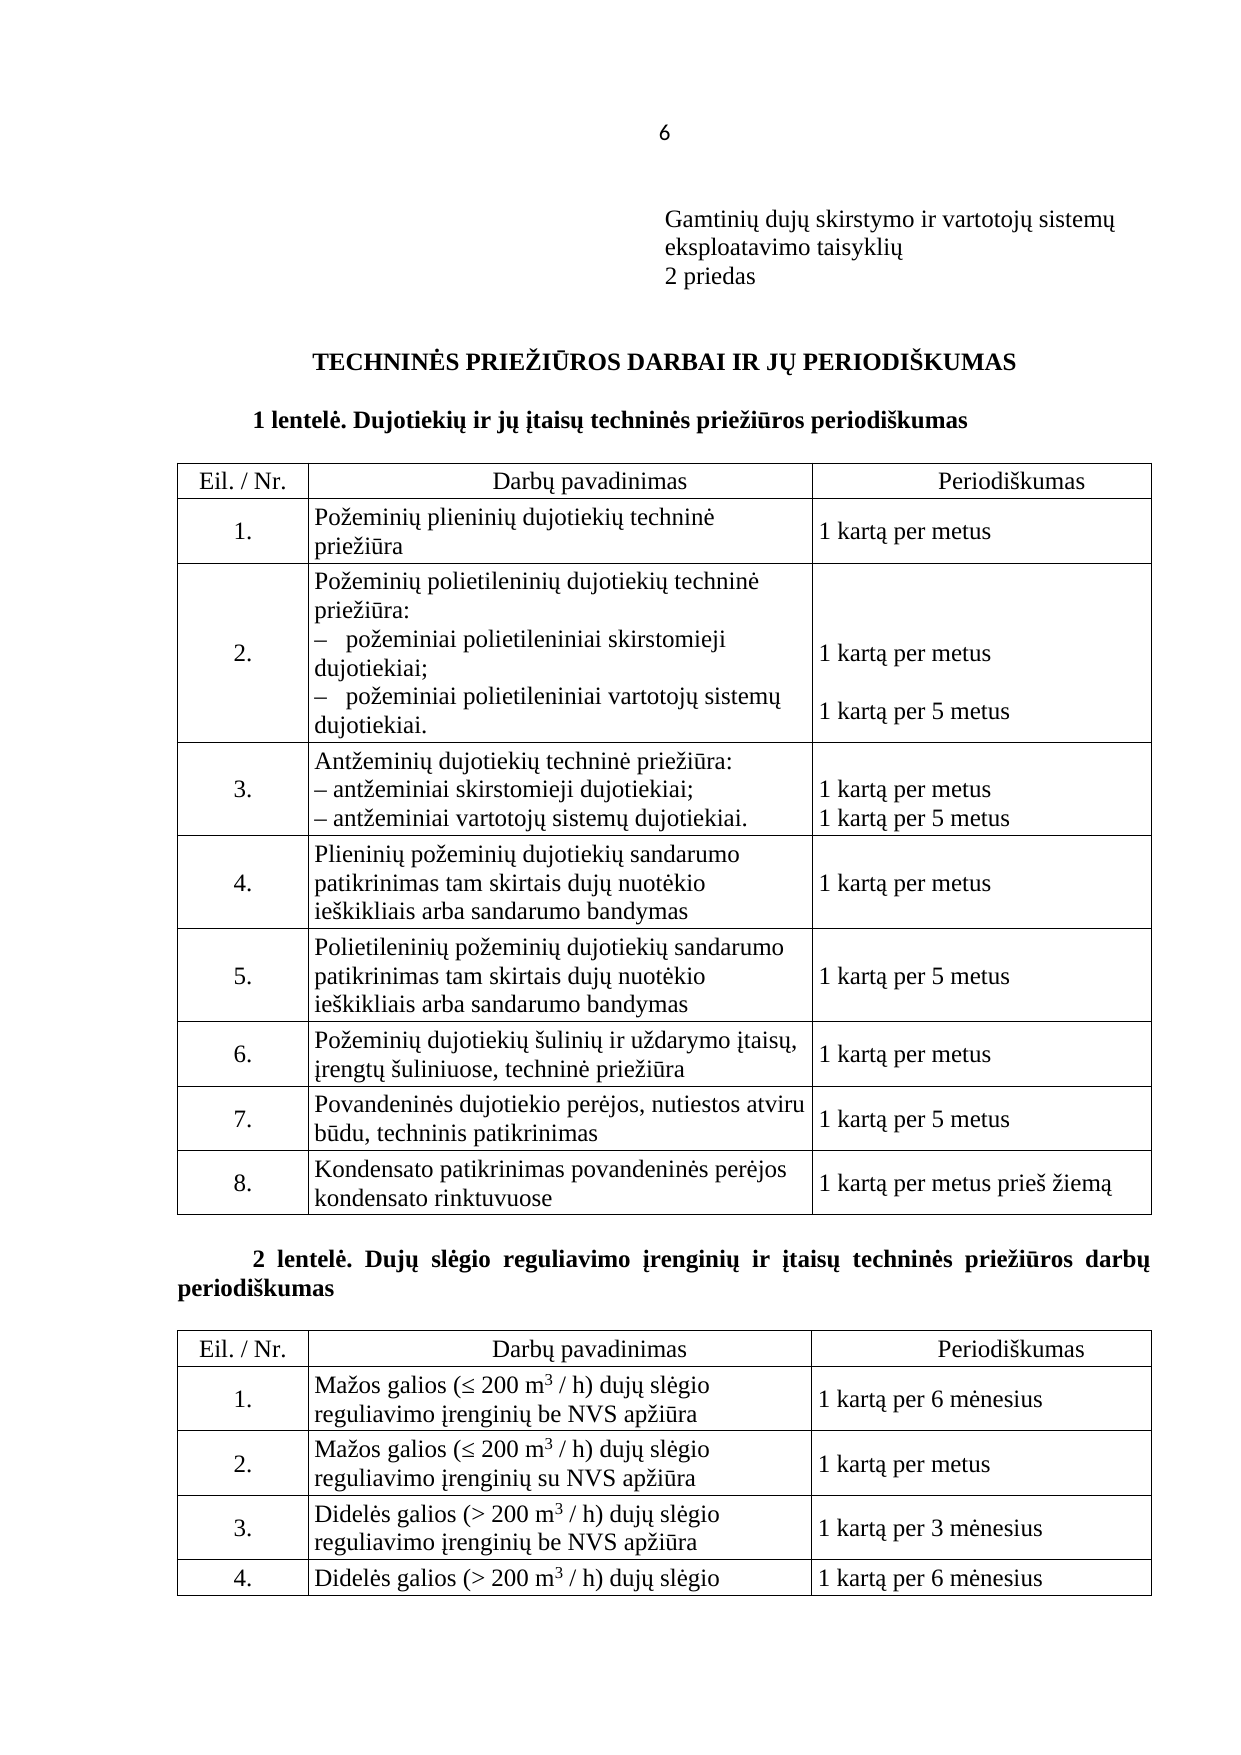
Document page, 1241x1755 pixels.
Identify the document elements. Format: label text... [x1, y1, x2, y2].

table_cell 1 kartą per metus [813, 1022, 1151, 1086]
table_header Darbų pavadinimas [309, 464, 812, 498]
table_cell Požeminių polietileninių dujotiekių techninė priežiūra: – požeminiai polietileniniai skirstomieji dujotiekiai; – požeminiai polietileniniai vartotojų sistemų dujotiekiai. [309, 564, 812, 742]
table_cell 1 kartą per metus 1 kartą per 5 metus [813, 564, 1151, 742]
table_cell Didelės galios (> 200 m3 / h) dujų slėgio reguliavimo įrenginių be NVS apžiūra [309, 1496, 811, 1559]
text 1 lentelė. Dujotiekių ir jų įtaisų techninės priežiūros periodiškumas [177, 405, 1152, 434]
table_cell 1 kartą per metus [813, 499, 1151, 562]
table_cell Mažos galios (≤ 200 m3 / h) dujų slėgio reguliavimo įrenginių su NVS apžiūra [309, 1431, 811, 1495]
table_cell 1 kartą per metus prieš žiemą [813, 1151, 1151, 1214]
text 2 priedas [177, 261, 1152, 290]
table_cell Polietileninių požeminių dujotiekių sandarumo patikrinimas tam skirtais dujų nuotėkio ieškikliais arba sandarumo bandymas [309, 929, 812, 1021]
table_header Eil. / Nr. [178, 464, 308, 498]
table_cell Povandeninės dujotiekio perėjos, nutiestos atviru būdu, techninis patikrinimas [309, 1087, 812, 1150]
text Gamtinių dujų skirstymo ir vartotojų sistemų [177, 204, 1152, 232]
table_cell 4. [178, 1560, 308, 1595]
table_header Periodiškumas [812, 1331, 1151, 1366]
table_cell Didelės galios (> 200 m3 / h) dujų slėgio [309, 1560, 811, 1595]
table_cell 1 kartą per metus [813, 836, 1151, 928]
table_cell 3. [178, 743, 308, 835]
table_cell 1 kartą per metus 1 kartą per 5 metus [813, 743, 1151, 835]
table_cell 7. [178, 1087, 308, 1150]
table_cell 8. [178, 1151, 308, 1214]
table_cell Kondensato patikrinimas povandeninės perėjos kondensato rinktuvuose [309, 1151, 812, 1214]
table_cell 1 kartą per 5 metus [813, 929, 1151, 1021]
table_cell 3. [178, 1496, 308, 1559]
table_cell 1. [178, 1367, 308, 1430]
text 2 lentelė. Dujų slėgio reguliavimo įrenginių ir įtaisų techninės priežiūros darbų periodiškumas [177, 1244, 1152, 1302]
text eksploatavimo taisyklių [177, 232, 1152, 261]
table_cell Plieninių požeminių dujotiekių sandarumo patikrinimas tam skirtais dujų nuotėkio ieškikliais arba sandarumo bandymas [309, 836, 812, 928]
table_cell 1 kartą per 5 metus [813, 1087, 1151, 1150]
table_header Eil. / Nr. [178, 1331, 308, 1366]
table_cell 1 kartą per 6 mėnesius [812, 1367, 1151, 1430]
table_header Periodiškumas [813, 464, 1151, 498]
table_cell 1. [178, 499, 308, 562]
table_cell Požeminių dujotiekių šulinių ir uždarymo įtaisų, įrengtų šuliniuose, techninė priežiūra [309, 1022, 812, 1086]
text Techninės priežiūros darbai ir jų periodiškumas [177, 347, 1152, 376]
table_header Darbų pavadinimas [309, 1331, 811, 1366]
table_cell 4. [178, 836, 308, 928]
table_cell 1 kartą per 6 mėnesius [812, 1560, 1151, 1595]
table_cell Mažos galios (≤ 200 m3 / h) dujų slėgio reguliavimo įrenginių be NVS apžiūra [309, 1367, 811, 1430]
table_cell 6. [178, 1022, 308, 1086]
table_cell 1 kartą per metus [812, 1431, 1151, 1495]
table_cell Požeminių plieninių dujotiekių techninė priežiūra [309, 499, 812, 562]
table_cell 1 kartą per 3 mėnesius [812, 1496, 1151, 1559]
table_cell 2. [178, 1431, 308, 1495]
table_cell 2. [178, 564, 308, 742]
table_cell 5. [178, 929, 308, 1021]
table_cell Antžeminių dujotiekių techninė priežiūra: – antžeminiai skirstomieji dujotiekiai; – antžeminiai vartotojų sistemų dujotiekiai. [309, 743, 812, 835]
